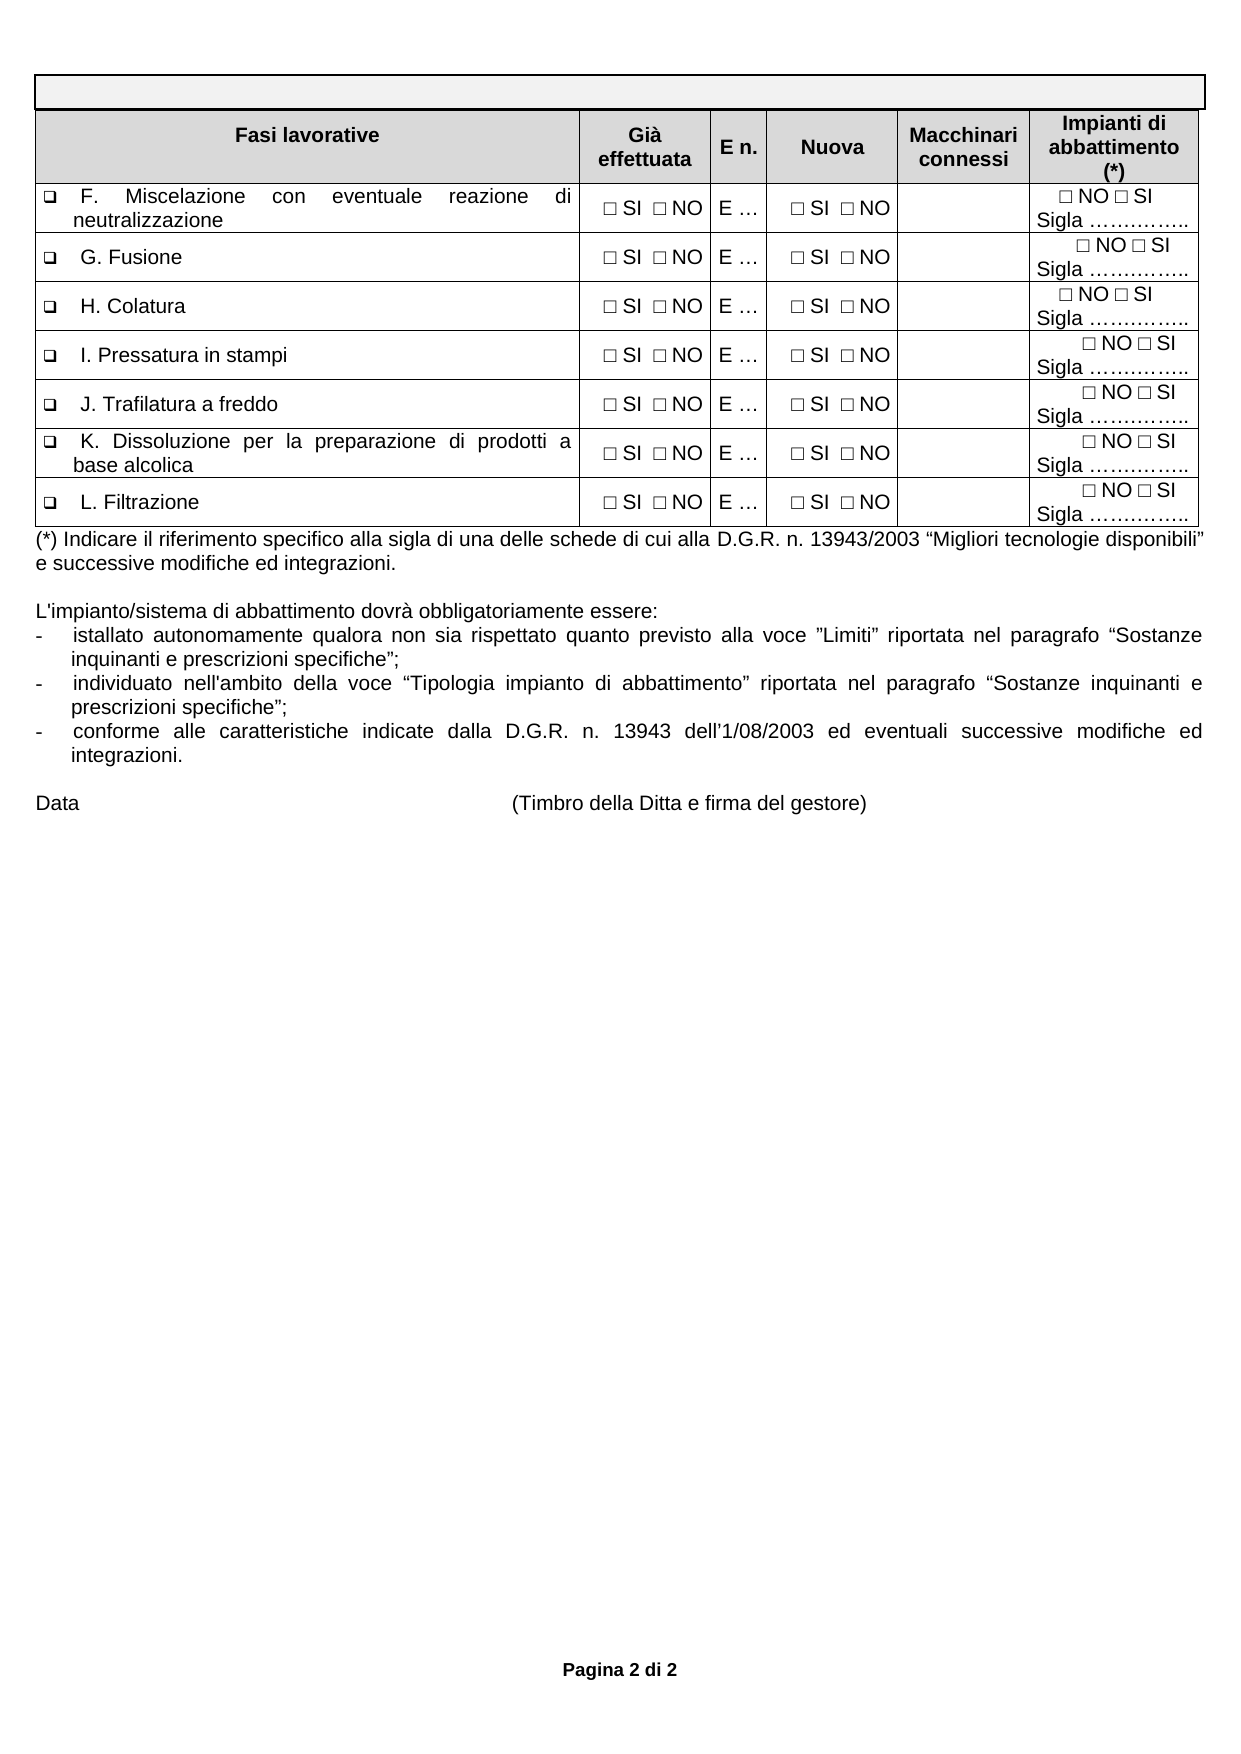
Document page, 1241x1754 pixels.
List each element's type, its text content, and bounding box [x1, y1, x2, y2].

table_cell □ SI □ NO [580, 233, 710, 281]
list istallato autonomamente qualora non sia rispettato quanto previsto alla voce ”Limiti” riportata nel paragrafo “Sostanze inquinanti e prescrizioni specifiche”; [35, 622, 1204, 671]
table_cell □ SI □ NO [580, 478, 710, 526]
table_cell E … [711, 478, 766, 526]
table_cell [898, 282, 1029, 330]
table_cell E … [711, 184, 766, 232]
table_cell □ SI □ NO [580, 429, 710, 477]
table_header Impianti di abbattimento (*) [1030, 111, 1198, 183]
table_cell □ NO □ SI Sigla …….…….. [1030, 184, 1198, 232]
table_cell □ SI □ NO [767, 331, 897, 379]
table_cell □ NO □ SI Sigla …….…….. [1030, 380, 1198, 428]
table_cell □ SI □ NO [580, 282, 710, 330]
table_cell □ SI □ NO [767, 282, 897, 330]
table_header Macchinari connessi [898, 111, 1029, 183]
table_header Fasi lavorative [36, 111, 579, 183]
table_cell E … [711, 233, 766, 281]
table_cell [898, 478, 1029, 526]
table_cell □ SI □ NO [580, 184, 710, 232]
table_cell [898, 331, 1029, 379]
table_cell □ SI □ NO [767, 380, 897, 428]
table_cell □ NO □ SI Sigla …….…….. [1030, 233, 1198, 281]
table_cell □ SI □ NO [767, 233, 897, 281]
table_cell □ SI □ NO [580, 331, 710, 379]
table_header E n. [711, 111, 766, 183]
text Data (Timbro della Ditta e firma del gestore) [35, 791, 1204, 815]
text L'impianto/sistema di abbattimento dovrà obbligatoriamente essere: [35, 598, 1204, 622]
table_cell E … [711, 429, 766, 477]
text (*) Indicare il riferimento specifico alla sigla di una delle schede di cui alla D.G.R. n. 13943/2003 “Migliori tecnologie disponibili” e successive modifiche ed integrazioni. [35, 527, 1204, 574]
table_cell [898, 233, 1029, 281]
table_cell □ NO □ SI Sigla …….…….. [1030, 282, 1198, 330]
table_cell E … [711, 380, 766, 428]
table_cell □ NO □ SI Sigla …….…….. [1030, 429, 1198, 477]
table_cell □ SI □ NO [580, 380, 710, 428]
table_cell □ NO □ SI Sigla …….…….. [1030, 478, 1198, 526]
table_cell G. Fusione [36, 233, 579, 281]
table_cell [898, 429, 1029, 477]
table_cell □ SI □ NO [767, 478, 897, 526]
table_cell K. Dissoluzione per la preparazione di prodotti a base alcolica [36, 429, 579, 477]
table_cell □ SI □ NO [767, 429, 897, 477]
table_cell L. Filtrazione [36, 478, 579, 526]
table_cell I. Pressatura in stampi [36, 331, 579, 379]
table_cell F. Miscelazione con eventuale reazione di neutralizzazione [36, 184, 579, 232]
table_cell □ NO □ SI Sigla …….…….. [1030, 331, 1198, 379]
table_cell E … [711, 331, 766, 379]
table_cell □ SI □ NO [767, 184, 897, 232]
list conforme alle caratteristiche indicate dalla D.G.R. n. 13943 dell’1/08/2003 ed eventuali successive modifiche ed integrazioni. [35, 719, 1204, 767]
table_cell E … [711, 282, 766, 330]
table_header Già effettuata [580, 111, 710, 183]
table_cell H. Colatura [36, 282, 579, 330]
table_cell J. Trafilatura a freddo [36, 380, 579, 428]
table_cell [898, 380, 1029, 428]
list individuato nell'ambito della voce “Tipologia impianto di abbattimento” riportata nel paragrafo “Sostanze inquinanti e prescrizioni specifiche”; [35, 671, 1204, 719]
table_header Nuova [767, 111, 897, 183]
table_cell [898, 184, 1029, 232]
